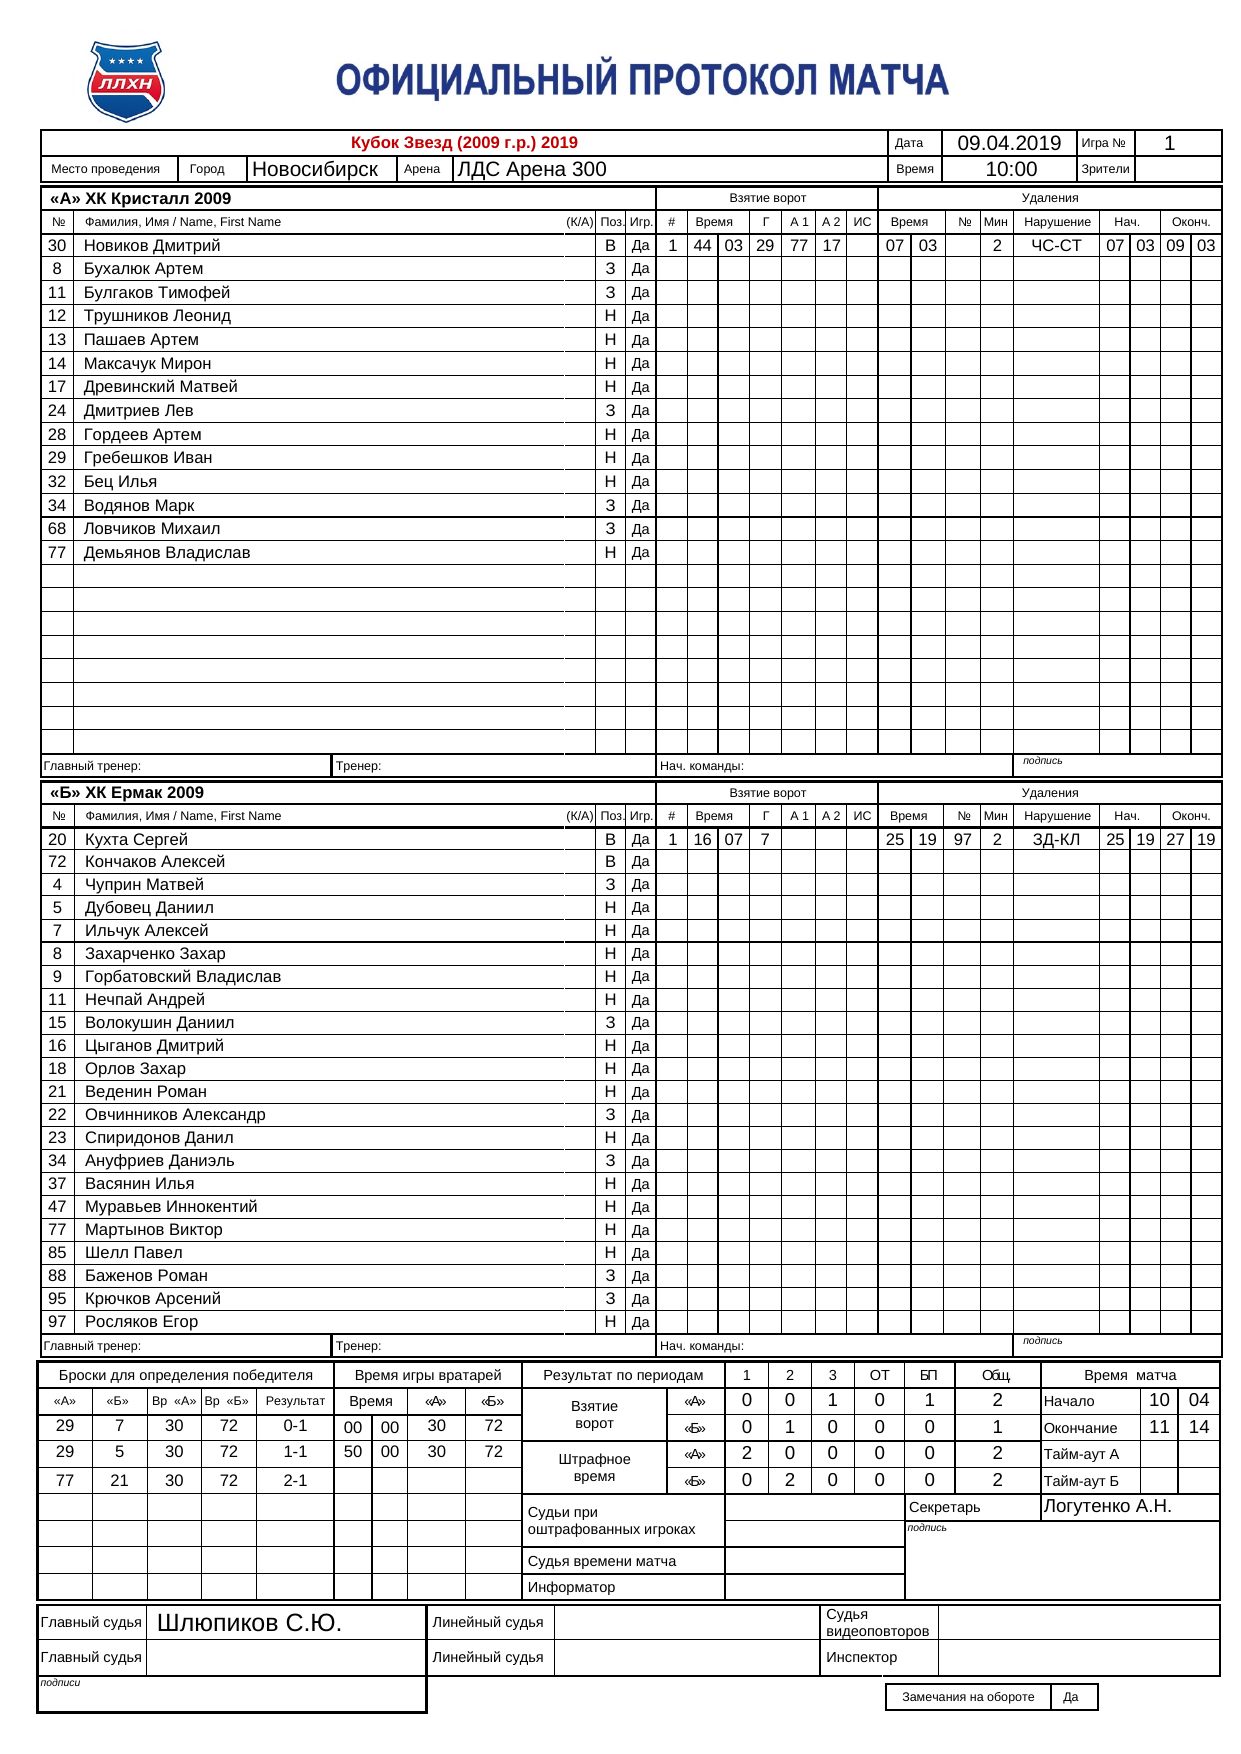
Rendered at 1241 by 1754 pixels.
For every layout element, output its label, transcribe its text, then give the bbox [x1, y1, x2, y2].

table_cell [981, 1104, 1013, 1126]
table_cell [657, 399, 687, 422]
table_cell [946, 612, 980, 634]
table_cell «А» [408, 1389, 465, 1413]
table_cell [1141, 1468, 1177, 1493]
table_cell [657, 446, 687, 469]
table_cell Да [626, 446, 655, 469]
table_cell [912, 1219, 943, 1241]
table_cell [626, 588, 655, 611]
table_cell Игр. [626, 805, 655, 826]
table_cell [912, 376, 945, 398]
table_cell [782, 565, 815, 587]
table_cell Шлюпиков С.Ю. [147, 1606, 425, 1639]
table_cell [408, 1547, 465, 1573]
table_cell Чуприн Матвей [75, 874, 564, 895]
table_cell [944, 1150, 980, 1172]
table_cell [946, 707, 980, 729]
table_cell [1131, 565, 1160, 587]
table_cell [847, 1173, 877, 1195]
table_cell [782, 305, 815, 327]
table_cell [626, 565, 655, 587]
table_cell [1100, 683, 1129, 706]
table_cell [946, 399, 980, 422]
table_cell [688, 541, 717, 564]
table_cell [750, 850, 781, 872]
table_cell Ловчиков Михаил [74, 518, 564, 540]
table_cell [726, 1575, 904, 1599]
table_cell [565, 1081, 595, 1103]
table_cell [816, 518, 846, 540]
table_cell [626, 730, 655, 753]
table_cell Дубовец Даниил [75, 896, 564, 918]
table_cell «Б» [668, 1415, 724, 1440]
table_cell [782, 730, 815, 753]
table_cell [847, 1012, 877, 1033]
table_cell ИС [847, 805, 877, 826]
table_cell [565, 305, 595, 327]
table_cell [750, 565, 781, 587]
table_cell [555, 1640, 819, 1675]
picture [5, 28, 1179, 129]
table_cell [1161, 1173, 1190, 1195]
table_cell [1014, 989, 1099, 1011]
table_cell [1131, 1104, 1160, 1126]
table_cell Н [596, 1127, 625, 1149]
table_cell 10 [1141, 1389, 1177, 1413]
table_cell [1014, 1265, 1099, 1287]
table_cell [847, 612, 877, 634]
table_cell [657, 1058, 687, 1079]
table_cell Место проведения [42, 157, 177, 181]
table_cell [847, 588, 877, 611]
table_cell [657, 966, 687, 987]
table_cell [726, 1495, 904, 1520]
table_cell 34 [42, 1150, 74, 1172]
table_cell [719, 588, 749, 611]
table_cell [688, 659, 717, 682]
table_cell [1014, 446, 1099, 469]
table_cell [1100, 305, 1129, 327]
table_cell [688, 328, 717, 351]
table_cell [1161, 896, 1190, 918]
table_cell 24 [42, 399, 73, 422]
table_cell [626, 636, 655, 658]
table_cell [847, 1081, 877, 1103]
table_cell [719, 1058, 749, 1079]
table_cell [1161, 1196, 1190, 1218]
table_cell [847, 1219, 877, 1241]
table_cell [596, 565, 625, 587]
table_cell [688, 1035, 717, 1057]
table_cell [1131, 1242, 1160, 1264]
table_cell [816, 541, 846, 564]
table_cell А 1 [782, 805, 815, 826]
table_cell [912, 1058, 943, 1079]
table_cell 97 [944, 829, 980, 849]
table_cell [912, 1104, 943, 1126]
table_cell [816, 1035, 846, 1057]
table_cell [981, 850, 1013, 872]
table_cell Фамилия, Имя / Name, First Name [75, 805, 565, 826]
table_cell [565, 1265, 595, 1287]
table_cell З [596, 1288, 625, 1310]
table_cell [981, 518, 1013, 540]
table_cell [782, 612, 815, 634]
table_cell [782, 1196, 815, 1218]
table_cell [750, 328, 781, 351]
table_cell 25 [1100, 829, 1129, 849]
table_cell [565, 966, 595, 987]
table_cell [657, 943, 687, 964]
table_cell [93, 1574, 147, 1599]
table_cell [750, 541, 781, 564]
table_cell [879, 1242, 910, 1264]
table_cell [1014, 943, 1099, 964]
table_cell [719, 1012, 749, 1033]
table_cell [42, 588, 73, 611]
table_cell [847, 565, 877, 587]
table_cell [981, 494, 1013, 516]
table_cell [750, 966, 781, 987]
table_cell [1100, 281, 1129, 303]
table_cell [912, 943, 943, 964]
table_cell [879, 446, 910, 469]
table_cell [946, 541, 980, 564]
table_cell [565, 1311, 595, 1333]
table_cell [373, 1521, 407, 1546]
table_cell [1014, 470, 1099, 493]
table_cell [565, 730, 595, 753]
table_header Дата [889, 131, 941, 155]
table_cell Г [750, 211, 781, 233]
table_cell [688, 896, 717, 918]
table_cell Баженов Роман [75, 1265, 564, 1287]
table_cell 5 [93, 1441, 147, 1467]
table_cell [657, 636, 687, 658]
table_cell 4 [42, 874, 74, 895]
table_cell [565, 446, 595, 469]
table_cell В [596, 235, 625, 256]
table_cell [74, 659, 564, 682]
table_cell [981, 1127, 1013, 1149]
table_header Броски для определения победителя [39, 1363, 333, 1387]
table_cell Тайм-аут А [1042, 1441, 1140, 1467]
table_cell ЛДС Арена 300 [454, 157, 887, 181]
table_cell [981, 470, 1013, 493]
table_cell Н [596, 1219, 625, 1241]
table_cell Гордеев Артем [74, 423, 564, 445]
table_cell [657, 257, 687, 280]
table_cell [912, 328, 945, 351]
table_cell [688, 494, 717, 516]
table_cell [565, 989, 595, 1011]
table_cell Взятие ворот [523, 1389, 666, 1440]
table_cell Да [626, 850, 655, 872]
table_cell [1192, 850, 1221, 872]
table_cell [944, 1196, 980, 1218]
table_cell [1014, 636, 1099, 658]
table_cell [657, 494, 687, 516]
table_cell [1192, 659, 1221, 682]
table_cell [688, 1173, 717, 1195]
table_cell [1100, 659, 1129, 682]
table_cell [688, 1127, 717, 1149]
table_cell 1 [769, 1415, 811, 1440]
table_cell [1100, 1127, 1129, 1149]
table_cell [719, 612, 749, 634]
table_cell [750, 636, 781, 658]
table_cell [847, 257, 877, 280]
table_cell [565, 1104, 595, 1126]
table_cell 2 [956, 1468, 1040, 1493]
table_cell [946, 352, 980, 374]
table_cell [688, 1104, 717, 1126]
table_cell [816, 1311, 846, 1333]
table_cell Кухта Сергей [75, 829, 564, 849]
table_cell [1131, 257, 1160, 280]
table_cell 29 [42, 446, 73, 469]
table_cell Муравьев Иннокентий [75, 1196, 564, 1218]
table_cell [879, 328, 910, 351]
table_cell Нач. [1100, 805, 1160, 826]
table_cell [1014, 1288, 1099, 1310]
table_cell [719, 423, 749, 445]
table_cell Захарченко Захар [75, 943, 564, 964]
table_cell [981, 896, 1013, 918]
table_cell 72 [466, 1416, 521, 1440]
table_cell [981, 1012, 1013, 1033]
table_cell [816, 352, 846, 374]
table_cell [981, 376, 1013, 398]
table_cell [688, 399, 717, 422]
table_cell [626, 612, 655, 634]
table_cell [1100, 541, 1129, 564]
table_cell Бец Илья [74, 470, 564, 493]
table_cell [879, 423, 910, 445]
table_cell Да [626, 1173, 655, 1195]
table_cell [688, 850, 717, 872]
table_cell Тренер: [333, 755, 655, 776]
table_cell Н [596, 541, 625, 564]
table_cell Да [626, 1150, 655, 1172]
table_cell [373, 1574, 407, 1599]
table_cell Н [596, 470, 625, 493]
table_cell Веденин Роман [75, 1081, 564, 1103]
table_cell [847, 683, 877, 706]
table_cell Зрители [1078, 157, 1134, 181]
table_cell [1192, 636, 1221, 658]
table_cell [688, 1219, 717, 1241]
table_cell Н [596, 328, 625, 351]
table_cell [750, 707, 781, 729]
table_cell [879, 518, 910, 540]
table_cell 20 [42, 829, 74, 849]
table_cell [1192, 305, 1221, 327]
table_cell [657, 423, 687, 445]
table_cell [408, 1468, 465, 1493]
table_cell [1192, 1150, 1221, 1172]
table_cell [879, 943, 910, 964]
table_cell [981, 1196, 1013, 1218]
table_cell [750, 494, 781, 516]
table_cell Время [889, 157, 941, 181]
table_cell 0 [855, 1442, 904, 1467]
table_cell [1100, 874, 1129, 895]
table_cell [939, 1640, 1219, 1675]
table_cell [981, 565, 1013, 587]
table_cell Да [626, 328, 655, 351]
table_cell [847, 636, 877, 658]
table_cell [1131, 1035, 1160, 1057]
table_cell Логутенко А.Н. [1042, 1495, 1219, 1520]
table_cell 7 [42, 920, 74, 941]
table_cell [148, 1494, 201, 1520]
table_cell [847, 874, 877, 895]
table_cell [688, 1012, 717, 1033]
table_cell [750, 352, 781, 374]
table_cell [879, 730, 910, 753]
table_cell [782, 636, 815, 658]
table_cell [750, 470, 781, 493]
table_header Удаления [879, 783, 1221, 803]
table_cell А 2 [816, 805, 846, 826]
table_cell [782, 328, 815, 351]
table_cell 21 [93, 1468, 147, 1493]
table_cell Время [335, 1389, 407, 1413]
table_cell [1131, 659, 1160, 682]
table_cell [944, 1311, 980, 1333]
table_cell [42, 636, 73, 658]
table_cell [688, 470, 717, 493]
table_cell [981, 966, 1013, 987]
table_cell [981, 281, 1013, 303]
table_cell [879, 707, 910, 729]
table_cell [879, 896, 910, 918]
table_cell [657, 612, 687, 634]
table_cell [944, 989, 980, 1011]
table_cell [373, 1494, 407, 1520]
table_cell 68 [42, 518, 73, 540]
table_cell «Б» [668, 1468, 724, 1493]
table_cell [1131, 612, 1160, 634]
table_cell [565, 659, 595, 682]
table_cell [657, 850, 687, 872]
table_cell [1131, 850, 1160, 872]
table_cell [1161, 1058, 1190, 1079]
table_cell Да [626, 1288, 655, 1310]
table_cell [1131, 636, 1160, 658]
table_cell [202, 1494, 256, 1520]
table_cell [466, 1521, 521, 1546]
table_cell Спиридонов Данил [75, 1127, 564, 1149]
table_cell Да [626, 305, 655, 327]
table_cell Судья времени матча [523, 1548, 724, 1573]
table_cell [726, 1521, 904, 1546]
table_cell [847, 1035, 877, 1057]
table_cell Булгаков Тимофей [74, 281, 564, 303]
table_cell [1192, 328, 1221, 351]
table_cell [1161, 399, 1190, 422]
table_cell [596, 636, 625, 658]
table_cell [816, 281, 846, 303]
table_cell [1014, 683, 1099, 706]
table_cell [946, 470, 980, 493]
table_cell 0 [905, 1442, 954, 1467]
table_cell [657, 305, 687, 327]
table_cell 95 [42, 1288, 74, 1310]
table_cell [719, 683, 749, 706]
table_cell 2-1 [257, 1468, 333, 1493]
table_cell З [596, 1150, 625, 1172]
table_cell [816, 257, 846, 280]
table_cell [1192, 612, 1221, 634]
table_cell [1131, 730, 1160, 753]
table_cell № [42, 805, 74, 826]
table_cell 09 [1161, 235, 1190, 256]
table_cell [782, 423, 815, 445]
table_cell [879, 1104, 910, 1126]
table_cell [816, 1127, 846, 1149]
table_cell [1161, 707, 1190, 729]
table_cell [1131, 874, 1160, 895]
table_cell Да [626, 1058, 655, 1079]
table_cell Трушников Леонид [74, 305, 564, 327]
table_cell [847, 896, 877, 918]
table_cell [879, 494, 910, 516]
table_cell [981, 707, 1013, 729]
table_cell 07 [879, 235, 910, 256]
table_cell [1014, 281, 1099, 303]
table_cell [782, 966, 815, 987]
table_cell Н [596, 1173, 625, 1195]
table_cell [750, 1081, 781, 1103]
table_cell [719, 1219, 749, 1241]
table_cell 0-1 [257, 1416, 333, 1440]
table_cell [565, 874, 595, 895]
table_cell [879, 541, 910, 564]
table_cell Росляков Егор [75, 1311, 564, 1333]
table_cell [1100, 989, 1129, 1011]
table_cell [565, 1150, 595, 1172]
table_cell [1131, 588, 1160, 611]
table_cell [912, 1288, 943, 1310]
table_cell [816, 494, 846, 516]
table_cell (К/А) [565, 211, 595, 233]
table_cell 97 [42, 1311, 74, 1333]
table_cell [39, 1521, 92, 1546]
table_cell [750, 423, 781, 445]
table_cell [1192, 896, 1221, 918]
table_cell [946, 423, 980, 445]
table_cell [912, 636, 945, 658]
table_cell [879, 874, 910, 895]
table_cell [750, 446, 781, 469]
table_cell [1099, 1682, 1220, 1711]
table_cell [1161, 850, 1190, 872]
table_header 1 [1136, 131, 1221, 155]
table_cell Да [626, 1265, 655, 1287]
table_cell [555, 1606, 819, 1639]
table_cell [1192, 1311, 1221, 1333]
table_cell [847, 850, 877, 872]
table_cell [688, 1058, 717, 1079]
table_cell [688, 683, 717, 706]
table_cell [74, 730, 564, 753]
table_cell [719, 328, 749, 351]
table_cell Город [179, 157, 246, 181]
table_cell [626, 659, 655, 682]
table_cell Время [688, 211, 749, 233]
table_cell [1192, 683, 1221, 706]
table_cell [596, 730, 625, 753]
table_cell 00 [373, 1416, 407, 1440]
table_cell [93, 1521, 147, 1546]
table_cell [335, 1468, 371, 1493]
table_cell [1131, 1311, 1160, 1333]
table_cell Орлов Захар [75, 1058, 564, 1079]
table_cell [1192, 399, 1221, 422]
table_cell ЗД-КЛ [1014, 829, 1099, 849]
table_cell [1100, 494, 1129, 516]
table_cell [1131, 352, 1160, 374]
table_cell [782, 257, 815, 280]
table_cell Поз. [596, 211, 625, 233]
table_cell [1100, 1311, 1129, 1333]
table_cell [879, 612, 910, 634]
table_cell [1192, 446, 1221, 469]
table_cell [39, 1574, 92, 1599]
table_cell Да [626, 518, 655, 540]
table_cell [1161, 305, 1190, 327]
table_cell [981, 1265, 1013, 1287]
table_cell [816, 446, 846, 469]
table_header 09.04.2019 [943, 131, 1076, 155]
table_cell 0 [726, 1468, 768, 1493]
table_cell Да [626, 1104, 655, 1126]
table_cell 32 [42, 470, 73, 493]
table_cell [912, 707, 945, 729]
table_cell Н [596, 1242, 625, 1264]
table_cell [93, 1547, 147, 1573]
table_cell [879, 636, 910, 658]
table_cell [944, 1242, 980, 1264]
table_cell подпись [906, 1522, 1219, 1599]
table_cell [946, 281, 980, 303]
table_cell Нарушение [1014, 805, 1099, 826]
table_cell Штрафное время [523, 1442, 666, 1493]
table_cell 7 [93, 1416, 147, 1440]
table_cell [981, 1035, 1013, 1057]
table_cell [981, 636, 1013, 658]
table_cell [816, 423, 846, 445]
table_cell [719, 874, 749, 895]
table_cell [912, 541, 945, 564]
table_cell З [596, 399, 625, 422]
table_cell Вр «Б» [202, 1389, 256, 1413]
table_cell [946, 376, 980, 398]
table_cell [816, 1265, 846, 1287]
table_cell [1192, 423, 1221, 445]
table_cell [1131, 1081, 1160, 1103]
table_cell 07 [719, 829, 749, 849]
table_cell [1179, 1468, 1219, 1493]
table_cell [912, 1242, 943, 1264]
table_cell [782, 376, 815, 398]
table_cell [912, 920, 943, 941]
table_cell [42, 683, 73, 706]
table_cell 12 [42, 305, 73, 327]
table_cell [816, 376, 846, 398]
table_cell [1014, 920, 1099, 941]
table_cell А 2 [816, 211, 846, 233]
table_cell [847, 423, 877, 445]
table_cell [1100, 636, 1129, 658]
table_cell [74, 707, 564, 729]
table_cell 77 [42, 1219, 74, 1241]
table_cell Да [626, 281, 655, 303]
table_cell [1192, 541, 1221, 564]
table_cell [879, 470, 910, 493]
table_cell [1131, 399, 1160, 422]
table_cell [1161, 281, 1190, 303]
table_cell Нач. команды: [657, 1335, 1012, 1356]
table_cell [1131, 446, 1160, 469]
table_cell [1131, 281, 1160, 303]
table_cell [1100, 1288, 1129, 1310]
table_cell [1161, 470, 1190, 493]
table_cell [847, 494, 877, 516]
table_cell 0 [812, 1442, 854, 1467]
table_cell 23 [42, 1127, 74, 1149]
table_cell Главный судья [39, 1640, 146, 1675]
table_cell [1131, 376, 1160, 398]
table_cell [879, 376, 910, 398]
table_cell [1161, 328, 1190, 351]
table_cell [847, 707, 877, 729]
table_cell [657, 659, 687, 682]
table_cell [782, 943, 815, 964]
table_cell [782, 399, 815, 422]
table_header БП [905, 1363, 954, 1387]
table_cell 30 [42, 235, 73, 256]
table_cell Ильчук Алексей [75, 920, 564, 941]
table_cell Н [596, 943, 625, 964]
table_cell [565, 518, 595, 540]
table_cell [879, 1173, 910, 1195]
table_cell [1014, 1150, 1099, 1172]
table_cell [565, 565, 595, 587]
table_cell [912, 1035, 943, 1057]
table_cell [782, 989, 815, 1011]
table_cell Горбатовский Владислав [75, 966, 564, 987]
table_cell [257, 1574, 333, 1599]
table_cell [816, 305, 846, 327]
table_cell [1192, 966, 1221, 987]
table_cell [782, 1265, 815, 1287]
table_cell 8 [42, 257, 73, 280]
table_cell [879, 683, 910, 706]
table_cell 11 [1141, 1415, 1177, 1440]
table_cell [944, 850, 980, 872]
table_cell Н [596, 1058, 625, 1079]
table_cell 0 [726, 1389, 768, 1413]
table_cell [879, 1035, 910, 1057]
table_cell Н [596, 989, 625, 1011]
table_cell Да [626, 494, 655, 516]
table_cell [1161, 966, 1190, 987]
table_cell № [946, 211, 980, 233]
table_cell В [596, 829, 625, 849]
table_cell [847, 943, 877, 964]
table_cell [946, 636, 980, 658]
table_cell [1100, 328, 1129, 351]
table_cell [93, 1494, 147, 1520]
table_cell Время [879, 211, 945, 233]
table_cell [1100, 1012, 1129, 1033]
table_cell [74, 636, 564, 658]
table_cell [657, 1012, 687, 1033]
table_cell Да [626, 1311, 655, 1333]
table_cell [688, 1196, 717, 1218]
table_cell Мин [981, 805, 1013, 826]
table_cell [657, 1265, 687, 1287]
table_cell [202, 1547, 256, 1573]
table_cell [1014, 257, 1099, 280]
table_cell Крючков Арсений [75, 1288, 564, 1310]
table_cell [373, 1547, 407, 1573]
table_cell [782, 850, 815, 872]
table_cell [1131, 423, 1160, 445]
table_cell [688, 707, 717, 729]
table_cell [719, 565, 749, 587]
table_cell [816, 966, 846, 987]
table_cell [1192, 1127, 1221, 1149]
table_cell [1014, 1196, 1099, 1218]
table_cell [1192, 1081, 1221, 1103]
table_cell 44 [688, 235, 717, 256]
table_cell [565, 352, 595, 374]
table_cell [879, 1288, 910, 1310]
table_cell [688, 565, 717, 587]
table_cell [912, 896, 943, 918]
table_cell [719, 1035, 749, 1057]
table_cell [626, 683, 655, 706]
table_cell [719, 850, 749, 872]
table_cell [1014, 1219, 1099, 1241]
table_cell [565, 707, 595, 729]
table_cell [981, 612, 1013, 634]
table_cell Окончание [1042, 1415, 1140, 1440]
table_cell [981, 305, 1013, 327]
table_cell [1192, 281, 1221, 303]
table_cell [1014, 423, 1099, 445]
table_cell [1192, 1196, 1221, 1218]
table_cell 1 [657, 829, 687, 849]
table_cell 2 [956, 1389, 1040, 1413]
table_cell [912, 612, 945, 634]
table_cell Судьи при оштрафованных игроках [523, 1495, 724, 1546]
table_cell Демьянов Владислав [74, 541, 564, 564]
table_cell [1192, 1219, 1221, 1241]
table_cell 0 [905, 1468, 954, 1493]
table_cell 2 [981, 829, 1013, 849]
table_cell [719, 1150, 749, 1172]
table_cell [39, 1547, 92, 1573]
table_cell [1100, 1150, 1129, 1172]
table_cell [1100, 612, 1129, 634]
table_cell 34 [42, 494, 73, 516]
table_cell [750, 305, 781, 327]
table_cell [847, 829, 877, 849]
table_cell ИС [847, 211, 877, 233]
table_cell [565, 850, 595, 872]
table_cell [565, 943, 595, 964]
table_cell [981, 920, 1013, 941]
table_cell [981, 659, 1013, 682]
table_cell [750, 1173, 781, 1195]
table_cell 03 [1131, 235, 1160, 256]
table_cell [688, 446, 717, 469]
table_cell [688, 966, 717, 987]
table_cell «А» [39, 1389, 92, 1413]
table_cell Линейный судья [428, 1640, 554, 1675]
table_cell З [596, 257, 625, 280]
table_cell [1100, 446, 1129, 469]
table_cell [981, 1219, 1013, 1241]
table_cell [688, 730, 717, 753]
table_cell Оконч. [1161, 805, 1221, 826]
table_cell [565, 1219, 595, 1241]
table_cell З [596, 1265, 625, 1287]
table_cell [879, 588, 910, 611]
table_cell 88 [42, 1265, 74, 1287]
table_cell [719, 399, 749, 422]
table_cell [565, 470, 595, 493]
table_cell [42, 612, 73, 634]
table_cell [1192, 518, 1221, 540]
table_cell [879, 989, 910, 1011]
table_cell [1161, 518, 1190, 540]
table_cell [782, 1242, 815, 1264]
table_cell [1131, 943, 1160, 964]
table_cell [1192, 989, 1221, 1011]
table_cell [657, 1242, 687, 1264]
table_cell [1131, 541, 1160, 564]
table_cell [1131, 1219, 1160, 1241]
table_cell [1131, 966, 1160, 987]
table_cell [847, 659, 877, 682]
table_cell [879, 565, 910, 587]
table_cell [719, 446, 749, 469]
table_cell [1014, 565, 1099, 587]
table_cell [847, 1242, 877, 1264]
table_cell [565, 588, 595, 611]
table_cell Овчинников Александр [75, 1104, 564, 1126]
table_cell [1014, 399, 1099, 422]
table_cell Н [596, 305, 625, 327]
table_cell [1014, 1058, 1099, 1079]
table_cell Н [596, 1311, 625, 1333]
table_cell [1014, 966, 1099, 987]
table_cell З [596, 494, 625, 516]
table_cell [408, 1574, 465, 1599]
table_cell 85 [42, 1242, 74, 1264]
table_cell [816, 1081, 846, 1103]
table_cell [944, 896, 980, 918]
table_cell [1014, 1127, 1099, 1149]
table_cell [981, 874, 1013, 895]
table_cell 72 [466, 1441, 521, 1467]
table_cell [1192, 1012, 1221, 1033]
table_cell [944, 874, 980, 895]
table_cell [1100, 399, 1129, 422]
table_cell [42, 707, 73, 729]
table_cell [565, 376, 595, 398]
table_cell [847, 1127, 877, 1149]
table_cell Да [626, 1242, 655, 1264]
table_cell 16 [688, 829, 717, 849]
table_cell [373, 1468, 407, 1493]
table_cell [1161, 920, 1190, 941]
table_cell [1192, 494, 1221, 516]
table_cell [816, 565, 846, 587]
table_cell 72 [202, 1468, 256, 1493]
table_cell [912, 565, 945, 587]
table_header 3 [812, 1363, 854, 1387]
table_cell [688, 518, 717, 540]
table_cell [912, 966, 943, 987]
table_cell 2 [726, 1442, 768, 1467]
table_cell [1161, 1104, 1190, 1126]
table_cell [750, 1196, 781, 1218]
table_cell [1161, 874, 1190, 895]
table_cell [1192, 1242, 1221, 1264]
table_cell З [596, 281, 625, 303]
table_cell [74, 612, 564, 634]
table_cell [750, 1288, 781, 1310]
table_cell [1131, 1265, 1160, 1287]
table_cell [1131, 1196, 1160, 1218]
table_cell З [596, 1012, 625, 1033]
table_cell [750, 399, 781, 422]
table_cell [42, 659, 73, 682]
table_cell [1100, 850, 1129, 872]
table_cell Н [596, 1196, 625, 1218]
table_cell [1192, 1288, 1221, 1310]
table_cell [750, 281, 781, 303]
table_cell [1192, 943, 1221, 964]
table_cell [750, 659, 781, 682]
table_cell [1161, 1311, 1190, 1333]
table_cell [565, 1035, 595, 1057]
table_cell [944, 1081, 980, 1103]
table_cell [1192, 1265, 1221, 1287]
table_cell [565, 281, 595, 303]
table_cell [879, 257, 910, 280]
table_cell [596, 707, 625, 729]
table_cell [912, 874, 943, 895]
table_cell [816, 328, 846, 351]
table_cell 77 [782, 235, 815, 256]
table_cell [879, 399, 910, 422]
table_cell 0 [905, 1415, 954, 1440]
table_cell [657, 874, 687, 895]
table_cell [847, 328, 877, 351]
table_cell А 1 [782, 211, 815, 233]
table_cell [688, 305, 717, 327]
table_cell [912, 1127, 943, 1149]
table_cell [782, 707, 815, 729]
table_cell [782, 683, 815, 706]
table_cell Главный тренер: [42, 755, 330, 776]
table_cell [688, 588, 717, 611]
table_cell [335, 1494, 371, 1520]
table_cell Нач. команды: [657, 755, 1012, 776]
table_cell «А» [668, 1442, 724, 1467]
table_cell [657, 1035, 687, 1057]
table_cell [565, 1058, 595, 1079]
table_cell [565, 1012, 595, 1033]
table_cell [847, 305, 877, 327]
table_cell [847, 920, 877, 941]
table_cell [688, 1265, 717, 1287]
table_cell 00 [335, 1416, 371, 1440]
table_cell [879, 659, 910, 682]
table_cell [879, 281, 910, 303]
table_cell [981, 1288, 1013, 1310]
table_cell [816, 636, 846, 658]
table_cell [816, 920, 846, 941]
table_cell [816, 850, 846, 872]
table_cell [1131, 920, 1160, 941]
table_cell 47 [42, 1196, 74, 1218]
table_cell [1192, 565, 1221, 587]
table_cell 72 [202, 1441, 256, 1467]
table_cell [879, 1058, 910, 1079]
table_cell [879, 1081, 910, 1103]
table_cell [466, 1547, 521, 1573]
table_cell 17 [42, 376, 73, 398]
table_cell [981, 989, 1013, 1011]
table_cell 15 [42, 1012, 74, 1033]
table_cell [944, 1035, 980, 1057]
table_cell [148, 1574, 201, 1599]
table_cell [816, 1288, 846, 1310]
table_cell Поз. [596, 805, 625, 826]
table_cell [1014, 1012, 1099, 1033]
table_cell [944, 1127, 980, 1149]
table_cell 1 [956, 1415, 1040, 1440]
table_cell [688, 352, 717, 374]
table_cell [782, 829, 815, 849]
table_cell [335, 1574, 371, 1599]
table_cell [1131, 1150, 1160, 1172]
table_cell [1014, 850, 1099, 872]
table_cell [1014, 1311, 1099, 1333]
table_cell [847, 1311, 877, 1333]
table_cell [688, 1242, 717, 1264]
table_cell Н [596, 423, 625, 445]
table_cell [946, 518, 980, 540]
table_cell [1161, 659, 1190, 682]
table_header Время игры вратарей [335, 1363, 521, 1387]
table_cell [688, 281, 717, 303]
table_cell 0 [855, 1415, 904, 1440]
table_cell [750, 1058, 781, 1079]
table_cell [257, 1547, 333, 1573]
table_cell № [42, 211, 73, 233]
table_cell [657, 683, 687, 706]
table_cell [981, 730, 1013, 753]
table_cell Время [688, 805, 749, 826]
table_cell [847, 1058, 877, 1079]
table_cell [1100, 966, 1129, 987]
table_cell Новиков Дмитрий [74, 235, 564, 256]
table_cell [782, 1035, 815, 1057]
table_cell [981, 399, 1013, 422]
table_cell [782, 541, 815, 564]
table_cell Да [626, 1127, 655, 1149]
table_cell Ануфриев Даниэль [75, 1150, 564, 1172]
table_cell подпись [1014, 755, 1221, 776]
table_cell 77 [39, 1468, 92, 1493]
table_cell Нач. [1100, 211, 1160, 233]
table_cell [782, 896, 815, 918]
table_cell [944, 1173, 980, 1195]
table_cell [912, 1196, 943, 1218]
table_cell [74, 565, 564, 587]
table_cell Да [626, 943, 655, 964]
table_cell [1014, 1035, 1099, 1057]
table_cell [626, 707, 655, 729]
table_cell [657, 989, 687, 1011]
table_cell [981, 588, 1013, 611]
table_cell 50 [335, 1441, 371, 1467]
table_cell [879, 1219, 910, 1241]
table_cell [946, 235, 980, 256]
table_cell [1100, 943, 1129, 964]
table_cell [816, 683, 846, 706]
table_cell (К/А) [565, 805, 595, 826]
table_cell [1100, 470, 1129, 493]
table_cell [719, 1173, 749, 1195]
table_header Замечания на обороте [887, 1685, 1050, 1709]
table_cell [912, 423, 945, 445]
table_cell Шелл Павел [75, 1242, 564, 1264]
table_cell [816, 399, 846, 422]
table_cell [657, 1150, 687, 1172]
table_header Взятие ворот [657, 783, 877, 803]
table_cell [565, 1173, 595, 1195]
table_cell [816, 1104, 846, 1126]
table_cell [912, 1150, 943, 1172]
table_cell [782, 1173, 815, 1195]
table_cell [565, 612, 595, 634]
table_cell [981, 1173, 1013, 1195]
table_cell Главный судья [39, 1606, 146, 1639]
table_cell Начало [1042, 1389, 1140, 1413]
table_cell [782, 1081, 815, 1103]
table_cell [847, 730, 877, 753]
table_cell [719, 1311, 749, 1333]
table_cell 9 [42, 966, 74, 987]
table_cell [719, 257, 749, 280]
table_cell Главный тренер: [42, 1335, 330, 1356]
table_cell [1014, 659, 1099, 682]
table_cell [750, 1265, 781, 1287]
table_cell [565, 235, 595, 256]
table_cell [719, 920, 749, 941]
table_cell Да [626, 423, 655, 445]
table_cell [719, 943, 749, 964]
table_cell [1192, 1104, 1221, 1126]
table_cell [657, 920, 687, 941]
table_cell [657, 565, 687, 587]
table_cell [816, 1173, 846, 1195]
table_cell [912, 470, 945, 493]
table_cell Древинский Матвей [74, 376, 564, 398]
table_cell [847, 1150, 877, 1172]
table_cell [565, 1196, 595, 1218]
table_cell [981, 943, 1013, 964]
table_cell [816, 707, 846, 729]
table_cell 03 [1192, 235, 1221, 256]
table_cell [782, 1150, 815, 1172]
table_cell [565, 1288, 595, 1310]
table_cell 72 [42, 850, 74, 872]
table_cell 0 [726, 1415, 768, 1440]
table_cell [1100, 707, 1129, 729]
table_cell [657, 1104, 687, 1126]
table_cell [816, 1012, 846, 1033]
table_cell [981, 683, 1013, 706]
table_cell [719, 1196, 749, 1218]
table_cell [719, 966, 749, 987]
table_cell [944, 966, 980, 987]
table_cell [657, 281, 687, 303]
table_cell [596, 683, 625, 706]
table_cell [257, 1521, 333, 1546]
table_cell [1161, 1288, 1190, 1310]
table_cell [657, 730, 687, 753]
table_cell [816, 659, 846, 682]
table_cell [565, 920, 595, 941]
table_cell [782, 518, 815, 540]
table_cell [1014, 376, 1099, 398]
table_cell Пашаев Артем [74, 328, 564, 351]
table_cell [847, 1265, 877, 1287]
table_cell [912, 446, 945, 469]
table_cell [944, 1058, 980, 1079]
table_cell 72 [202, 1416, 256, 1440]
table_cell [847, 235, 877, 256]
table_cell [816, 1150, 846, 1172]
table_cell 28 [42, 423, 73, 445]
table_cell [750, 1104, 781, 1126]
table_cell [1192, 1035, 1221, 1057]
table_cell 7 [750, 829, 781, 849]
table_cell [750, 1311, 781, 1333]
table_cell [565, 494, 595, 516]
table_cell [847, 376, 877, 398]
table_cell 0 [769, 1389, 811, 1413]
table_cell [688, 920, 717, 941]
table_cell [466, 1468, 521, 1493]
table_cell [565, 636, 595, 658]
table_cell [879, 305, 910, 327]
table_cell [688, 1081, 717, 1103]
table_cell [847, 1288, 877, 1310]
table_cell [1131, 1173, 1160, 1195]
table_cell [1192, 874, 1221, 895]
table_cell Волокушин Даниил [75, 1012, 564, 1033]
table_cell [657, 376, 687, 398]
table_cell [1131, 470, 1160, 493]
table_cell [657, 707, 687, 729]
table_cell 77 [42, 541, 73, 564]
table_cell [148, 1521, 201, 1546]
table_cell [657, 896, 687, 918]
table_cell [912, 588, 945, 611]
table_cell [946, 257, 980, 280]
table_cell [847, 1196, 877, 1218]
table_cell Да [626, 352, 655, 374]
table_cell [981, 328, 1013, 351]
table_cell [719, 518, 749, 540]
table_cell [719, 470, 749, 493]
table_cell [1192, 1058, 1221, 1079]
table_cell [981, 1081, 1013, 1103]
table_cell [147, 1640, 425, 1675]
table_cell [688, 636, 717, 658]
table_cell [816, 470, 846, 493]
table_cell 2 [981, 235, 1013, 256]
table_cell [912, 352, 945, 374]
table_cell Да [626, 989, 655, 1011]
table_cell [847, 541, 877, 564]
table_cell 2 [956, 1442, 1040, 1467]
table_cell Игр. [626, 211, 655, 233]
table_cell [657, 541, 687, 564]
table_cell [42, 565, 73, 587]
table_cell [719, 730, 749, 753]
table_cell [879, 850, 910, 872]
table_cell [816, 612, 846, 634]
table_cell 14 [42, 352, 73, 374]
table_cell [782, 352, 815, 374]
table_cell 19 [912, 829, 943, 849]
table_cell [148, 1547, 201, 1573]
table_cell [1131, 305, 1160, 327]
table_cell 1 [812, 1389, 854, 1413]
table_cell [1161, 1081, 1190, 1103]
table_cell [816, 730, 846, 753]
table_cell [750, 874, 781, 895]
table_cell [750, 920, 781, 941]
table_cell Оконч. [1161, 211, 1221, 233]
table_cell 0 [812, 1468, 854, 1493]
table_cell [782, 659, 815, 682]
table_cell [1014, 1104, 1099, 1126]
table_cell [565, 829, 595, 849]
table_cell [1192, 730, 1221, 753]
table_cell [750, 683, 781, 706]
table_cell 0 [855, 1389, 904, 1413]
table_cell [657, 470, 687, 493]
table_cell [912, 281, 945, 303]
table_cell [657, 1127, 687, 1149]
table_cell [912, 399, 945, 422]
table_cell [719, 896, 749, 918]
table_cell [1161, 1012, 1190, 1033]
table_cell [1100, 730, 1129, 753]
table_cell 0 [812, 1415, 854, 1440]
table_cell Н [596, 966, 625, 987]
table_cell [1100, 1104, 1129, 1126]
table_cell [657, 1311, 687, 1333]
table_cell [816, 1242, 846, 1264]
table_cell [750, 612, 781, 634]
table_cell 37 [42, 1173, 74, 1195]
table_cell Н [596, 1081, 625, 1103]
table_cell [688, 989, 717, 1011]
table_cell 30 [148, 1441, 201, 1467]
table_cell 00 [373, 1441, 407, 1467]
table_cell [719, 305, 749, 327]
table_cell [1014, 730, 1099, 753]
table_cell Вр «А» [148, 1389, 201, 1413]
table_cell [944, 943, 980, 964]
table_cell [565, 1242, 595, 1264]
table_cell 07 [1100, 235, 1129, 256]
table_cell [1161, 1127, 1190, 1149]
table_cell «Б » [466, 1389, 521, 1413]
table_cell Судья видеоповторов [821, 1606, 938, 1639]
table_cell 10:00 [943, 157, 1076, 181]
table_cell [1161, 1035, 1190, 1057]
table_cell [912, 989, 943, 1011]
table_cell [1161, 352, 1190, 374]
table_cell 2 [769, 1468, 811, 1493]
table_cell # [657, 211, 687, 233]
table_cell [1131, 494, 1160, 516]
table_cell [750, 1219, 781, 1241]
table_cell [944, 1219, 980, 1241]
table_cell Н [596, 446, 625, 469]
table_cell 13 [42, 328, 73, 351]
table_cell [688, 1150, 717, 1172]
table_cell [657, 588, 687, 611]
table_cell [1014, 588, 1099, 611]
table_cell Н [596, 376, 625, 398]
table_cell Да [626, 1196, 655, 1218]
table_cell [981, 541, 1013, 564]
table_cell [750, 1127, 781, 1149]
table_cell 22 [42, 1104, 74, 1126]
table_cell Да [626, 966, 655, 987]
table_cell 1-1 [257, 1441, 333, 1467]
table_cell # [657, 805, 687, 826]
table_cell [912, 494, 945, 516]
table_cell Гребешков Иван [74, 446, 564, 469]
table_cell [688, 874, 717, 895]
table_cell [782, 1104, 815, 1126]
table_cell [1100, 588, 1129, 611]
table_cell [1131, 989, 1160, 1011]
table_cell [782, 588, 815, 611]
table_cell [1131, 1127, 1160, 1149]
table_cell [782, 1219, 815, 1241]
table_cell [750, 1035, 781, 1057]
table_cell [565, 896, 595, 918]
table_cell 16 [42, 1035, 74, 1057]
table_cell [1014, 1173, 1099, 1195]
table_cell [1192, 376, 1221, 398]
table_cell [1161, 1150, 1190, 1172]
table_cell [1014, 1081, 1099, 1103]
table_cell Да [626, 1035, 655, 1057]
table_cell № [944, 805, 980, 826]
table_cell [912, 257, 945, 280]
table_cell [657, 352, 687, 374]
table_cell [879, 1012, 910, 1033]
table_cell В [596, 850, 625, 872]
table_cell [1131, 707, 1160, 729]
table_cell [946, 730, 980, 753]
table_cell [847, 966, 877, 987]
table_cell Н [596, 1035, 625, 1057]
table_cell [847, 1104, 877, 1126]
table_cell [750, 1012, 781, 1033]
table_cell [1161, 376, 1190, 398]
table_cell 5 [42, 896, 74, 918]
table_cell [565, 399, 595, 422]
table_cell [1100, 257, 1129, 280]
table_cell [750, 896, 781, 918]
table_cell подпись [1014, 1335, 1221, 1356]
table_cell Дмитриев Лев [74, 399, 564, 422]
table_cell [1192, 588, 1221, 611]
table_cell [1161, 1219, 1190, 1241]
table_cell 1 [657, 235, 687, 256]
table_cell [1131, 1058, 1160, 1079]
table_header Удаления [879, 188, 1221, 209]
table_cell [816, 1219, 846, 1241]
table_cell Да [626, 920, 655, 941]
table_cell [408, 1494, 465, 1520]
table_cell [912, 305, 945, 327]
table_cell [596, 588, 625, 611]
table_cell [750, 518, 781, 540]
table_cell Новосибирск [248, 157, 396, 181]
table_cell [981, 423, 1013, 445]
table_cell [1014, 896, 1099, 918]
table_cell [1161, 423, 1190, 445]
table_cell [912, 1012, 943, 1033]
table_cell 30 [408, 1416, 465, 1440]
table_cell [657, 1219, 687, 1241]
table_cell [428, 1677, 882, 1711]
table_cell [750, 1150, 781, 1172]
table_cell [1131, 683, 1160, 706]
table_cell [782, 1288, 815, 1310]
table_cell 0 [855, 1468, 904, 1493]
table_cell [944, 920, 980, 941]
table_cell [1014, 352, 1099, 374]
table_cell [847, 446, 877, 469]
table_cell [719, 281, 749, 303]
table_cell [1192, 707, 1221, 729]
table_cell [946, 588, 980, 611]
table_cell [719, 636, 749, 658]
table_cell [981, 1242, 1013, 1264]
table_header «А» ХК Кристалл 2009 [42, 188, 655, 209]
table_cell Да [626, 1219, 655, 1241]
table_cell [1141, 1441, 1177, 1467]
table_cell [1192, 352, 1221, 374]
table_cell [1100, 1219, 1129, 1241]
table_cell [879, 1311, 910, 1333]
table_cell [1100, 1265, 1129, 1287]
table_cell [1161, 683, 1190, 706]
table_cell [944, 1012, 980, 1033]
table_cell [657, 328, 687, 351]
table_cell [981, 1311, 1013, 1333]
table_cell 04 [1179, 1389, 1219, 1413]
table_cell [719, 707, 749, 729]
table_cell [946, 565, 980, 587]
table_cell [879, 920, 910, 941]
table_cell Результат [257, 1389, 333, 1413]
table_cell [946, 446, 980, 469]
table_cell Да [626, 257, 655, 280]
table_cell [879, 1265, 910, 1287]
table_cell [719, 1104, 749, 1126]
table_cell [782, 920, 815, 941]
table_cell Бухалюк Артем [74, 257, 564, 280]
table_cell [782, 1127, 815, 1149]
table_cell [466, 1494, 521, 1520]
table_cell [1192, 920, 1221, 941]
table_cell Тренер: [333, 1335, 655, 1356]
table_cell [1161, 636, 1190, 658]
table_cell [981, 446, 1013, 469]
table_cell [42, 730, 73, 753]
table_cell Информатор [523, 1575, 724, 1599]
table_cell Нарушение [1014, 211, 1099, 233]
table_cell [719, 1265, 749, 1287]
table_cell [657, 518, 687, 540]
table_cell [816, 874, 846, 895]
table_cell [565, 683, 595, 706]
table_header Взятие ворот [657, 188, 877, 209]
table_cell [1014, 328, 1099, 351]
table_cell [657, 1288, 687, 1310]
table_cell 18 [42, 1058, 74, 1079]
table_cell Да [626, 376, 655, 398]
table_cell [1131, 518, 1160, 540]
table_cell [1014, 518, 1099, 540]
table_cell [688, 943, 717, 964]
table_cell [1100, 1081, 1129, 1103]
table_cell подписи [39, 1677, 425, 1711]
table_cell [816, 829, 846, 849]
table_cell [1161, 730, 1190, 753]
table_cell [946, 659, 980, 682]
table_cell [1161, 1242, 1190, 1264]
table_cell [719, 494, 749, 516]
table_cell [1192, 1173, 1221, 1195]
table_cell [1131, 328, 1160, 351]
table_cell [1100, 1058, 1129, 1079]
table_cell [879, 1150, 910, 1172]
table_cell Н [596, 920, 625, 941]
table_cell Н [596, 896, 625, 918]
table_cell [719, 1288, 749, 1310]
table_cell ЧС-СТ [1014, 235, 1099, 256]
table_cell 25 [879, 829, 910, 849]
table_cell 19 [1131, 829, 1160, 849]
table_cell [912, 518, 945, 540]
table_cell Да [626, 235, 655, 256]
table_cell [912, 1081, 943, 1103]
table_cell [782, 281, 815, 303]
table_cell [750, 588, 781, 611]
table_cell З [596, 874, 625, 895]
table_cell [981, 1058, 1013, 1079]
table_cell [816, 1058, 846, 1079]
table_cell [335, 1521, 371, 1546]
table_cell [657, 1196, 687, 1218]
table_cell 30 [408, 1441, 465, 1467]
table_cell [883, 1677, 1220, 1681]
table_cell [466, 1574, 521, 1599]
table_cell Н [596, 352, 625, 374]
table_cell [782, 470, 815, 493]
table_cell [565, 1127, 595, 1149]
table_cell 29 [750, 235, 781, 256]
table_header 1 [726, 1363, 768, 1387]
table_cell Васянин Илья [75, 1173, 564, 1195]
table_cell [565, 541, 595, 564]
table_cell 30 [148, 1468, 201, 1493]
table_cell [847, 399, 877, 422]
table_header Кубок Звезд (2009 г.р.) 2019 [42, 131, 887, 155]
table_cell Фамилия, Имя / Name, First Name [74, 211, 565, 233]
table_cell [944, 1288, 980, 1310]
table_cell Инспектор [821, 1640, 938, 1675]
table_cell [596, 612, 625, 634]
table_cell [1100, 1173, 1129, 1195]
table_cell Да [626, 829, 655, 849]
table_cell [782, 874, 815, 895]
table_header «Б» ХК Ермак 2009 [42, 783, 655, 803]
table_cell 21 [42, 1081, 74, 1103]
table_cell 30 [148, 1416, 201, 1440]
table_cell 11 [42, 281, 73, 303]
table_cell Линейный судья [428, 1606, 554, 1639]
table_cell [847, 281, 877, 303]
table_cell [1161, 257, 1190, 280]
table_cell [944, 1104, 980, 1126]
table_cell З [596, 1104, 625, 1126]
table_cell [750, 376, 781, 398]
table_cell 11 [42, 989, 74, 1011]
table_cell Да [626, 399, 655, 422]
table_cell Максачук Мирон [74, 352, 564, 374]
table_cell [1014, 874, 1099, 895]
table_cell [1100, 565, 1129, 587]
table_cell [847, 518, 877, 540]
table_cell [39, 1494, 92, 1520]
table_cell [816, 943, 846, 964]
table_header Общ. [956, 1363, 1040, 1387]
table_cell З [596, 518, 625, 540]
table_cell [1014, 541, 1099, 564]
table_header Результат по периодам [523, 1363, 724, 1387]
table_cell [912, 683, 945, 706]
table_cell [946, 305, 980, 327]
table_cell [1131, 1288, 1160, 1310]
table_cell Время [879, 805, 943, 826]
table_header Да [1052, 1685, 1097, 1709]
table_cell [1161, 989, 1190, 1011]
table_cell [946, 494, 980, 516]
table_cell [1100, 1035, 1129, 1057]
table_cell [688, 376, 717, 398]
table_cell [879, 352, 910, 374]
table_cell [946, 328, 980, 351]
table_cell [847, 470, 877, 493]
table_cell [1014, 707, 1099, 729]
table_cell [1100, 423, 1129, 445]
table_cell Водянов Марк [74, 494, 564, 516]
table_cell [879, 966, 910, 987]
table_cell 19 [1192, 829, 1221, 849]
table_cell [719, 376, 749, 398]
table_cell [1014, 612, 1099, 634]
table_cell [719, 1127, 749, 1149]
table_cell [719, 352, 749, 374]
table_cell [946, 683, 980, 706]
table_cell [596, 659, 625, 682]
table_cell [688, 1311, 717, 1333]
table_cell [847, 352, 877, 374]
table_cell [782, 1012, 815, 1033]
table_cell [912, 1311, 943, 1333]
table_cell [408, 1521, 465, 1546]
table_cell Да [626, 1012, 655, 1033]
table_cell [719, 1081, 749, 1103]
table_cell [688, 612, 717, 634]
table_cell [257, 1494, 333, 1520]
table_cell [1100, 1242, 1129, 1264]
table_cell [1179, 1441, 1219, 1467]
table_cell [1192, 470, 1221, 493]
table_cell Да [626, 1081, 655, 1103]
table_cell [1131, 1012, 1160, 1033]
table_cell [912, 850, 943, 872]
table_cell [939, 1606, 1219, 1639]
table_cell 0 [769, 1442, 811, 1467]
table_cell [847, 989, 877, 1011]
table_cell [1100, 352, 1129, 374]
table_cell [719, 659, 749, 682]
table_cell [1014, 1242, 1099, 1264]
table_cell [74, 588, 564, 611]
table_cell [944, 1265, 980, 1287]
table_cell [782, 1311, 815, 1333]
table_cell [565, 257, 595, 280]
table_cell [981, 1150, 1013, 1172]
table_cell [912, 730, 945, 753]
table_cell 1 [905, 1389, 954, 1413]
table_cell 8 [42, 943, 74, 964]
table_cell [782, 1058, 815, 1079]
table_cell [565, 328, 595, 351]
table_cell Арена [398, 157, 452, 181]
table_cell [1161, 494, 1190, 516]
table_cell 27 [1161, 829, 1190, 849]
table_cell Да [626, 874, 655, 895]
table_cell [750, 257, 781, 280]
table_cell Да [626, 470, 655, 493]
table_header Время матча [1042, 1363, 1219, 1387]
table_cell [719, 541, 749, 564]
table_cell [1100, 376, 1129, 398]
table_cell Да [626, 541, 655, 564]
table_cell [879, 1196, 910, 1218]
table_cell [1136, 157, 1221, 181]
table_cell [1100, 920, 1129, 941]
table_cell [1100, 518, 1129, 540]
table_cell [74, 683, 564, 706]
table_header 2 [769, 1363, 811, 1387]
table_cell [1100, 1196, 1129, 1218]
table_cell [1161, 612, 1190, 634]
table_cell [750, 1242, 781, 1264]
table_cell [726, 1548, 904, 1573]
table_cell Секретарь [906, 1495, 1040, 1520]
table_cell Мин [981, 211, 1013, 233]
table_cell [981, 257, 1013, 280]
table_cell 29 [39, 1416, 92, 1440]
table_cell [1161, 541, 1190, 564]
table_cell [1100, 896, 1129, 918]
table_header Игра № [1078, 131, 1134, 155]
table_cell Г [750, 805, 781, 826]
table_cell [335, 1547, 371, 1573]
table_cell Цыганов Дмитрий [75, 1035, 564, 1057]
table_cell 17 [816, 235, 846, 256]
table_cell [912, 1265, 943, 1287]
table_cell 29 [39, 1441, 92, 1467]
table_cell [782, 494, 815, 516]
table_cell [688, 257, 717, 280]
table_cell [1161, 1265, 1190, 1287]
table_cell [657, 1081, 687, 1103]
table_cell «А» [668, 1389, 724, 1413]
table_header ОТ [855, 1363, 904, 1387]
table_cell [202, 1521, 256, 1546]
table_cell [912, 659, 945, 682]
table_cell [816, 588, 846, 611]
table_cell [750, 730, 781, 753]
table_cell [879, 1127, 910, 1149]
table_cell [1014, 494, 1099, 516]
table_cell [1161, 446, 1190, 469]
table_cell [688, 423, 717, 445]
table_cell 03 [719, 235, 749, 256]
table_cell 14 [1179, 1415, 1219, 1440]
table_cell Мартынов Виктор [75, 1219, 564, 1241]
table_cell [816, 989, 846, 1011]
table_cell [202, 1574, 256, 1599]
table_cell [1161, 588, 1190, 611]
table_cell Кончаков Алексей [75, 850, 564, 872]
table_cell [565, 423, 595, 445]
table_cell [816, 1196, 846, 1218]
table_cell [750, 943, 781, 964]
table_cell Да [626, 896, 655, 918]
table_cell [1014, 305, 1099, 327]
table_cell [981, 352, 1013, 374]
table_cell [1161, 943, 1190, 964]
table_cell [688, 1288, 717, 1310]
table_cell [912, 1173, 943, 1195]
table_cell [719, 989, 749, 1011]
table_cell «Б» [93, 1389, 147, 1413]
table_cell Нечпай Андрей [75, 989, 564, 1011]
table_cell [750, 989, 781, 1011]
table_cell [1192, 257, 1221, 280]
table_cell [782, 446, 815, 469]
table_cell [719, 1242, 749, 1264]
table_cell 03 [912, 235, 945, 256]
table_cell Тайм-аут Б [1042, 1468, 1140, 1493]
table_cell [657, 1173, 687, 1195]
table_cell [816, 896, 846, 918]
table_cell [1161, 565, 1190, 587]
table_cell [1131, 896, 1160, 918]
